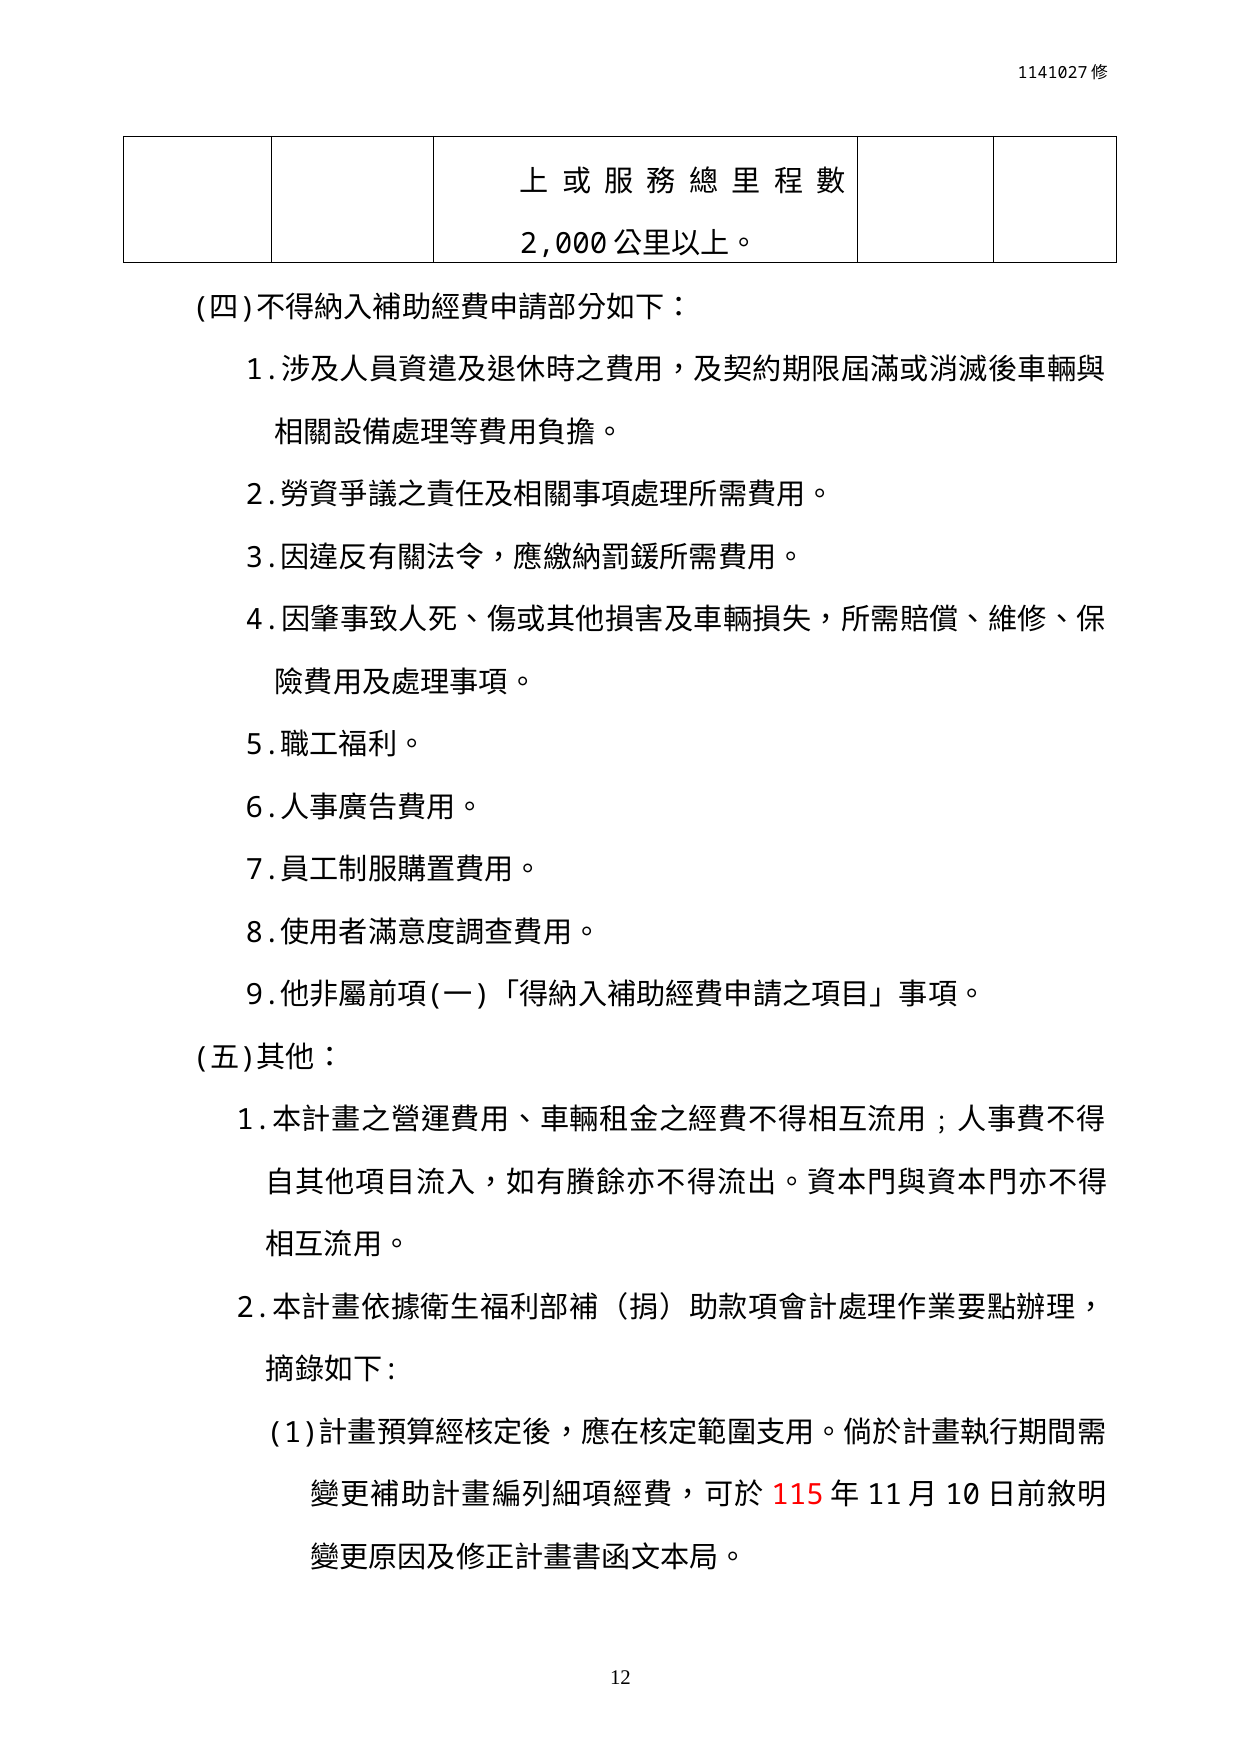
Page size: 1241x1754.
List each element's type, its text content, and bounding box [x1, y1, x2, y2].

text 8.使用者滿意度調查費用。 [245, 888, 1107, 950]
text 6.人事廣告費用。 [245, 763, 1107, 825]
text 1.涉及人員資遣及退休時之費用，及契約期限屆滿或消滅後車輛與相關設備處理等費用負擔。 [245, 325, 1107, 450]
table_cell [858, 137, 993, 262]
text 7.員工制服購置費用。 [245, 825, 1107, 888]
text 3.因違反有關法令，應繳納罰鍰所需費用。 [245, 513, 1107, 575]
table_cell [994, 137, 1116, 262]
text 2.本計畫依據衛生福利部補（捐）助款項會計處理作業要點辦理，摘錄如下: [236, 1263, 1107, 1388]
text (四)不得納入補助經費申請部分如下： [133, 263, 1107, 325]
table_cell [272, 137, 433, 262]
text 9.他非屬前項(一)「得納入補助經費申請之項目」事項。 [245, 950, 1107, 1013]
text (1)計畫預算經核定後，應在核定範圍支用。倘於計畫執行期間需變更補助計畫編列細項經費，可於115年11月10日前敘明變更原因及修正計畫書函文本局。 [266, 1388, 1107, 1575]
text (五)其他： [192, 1013, 1107, 1075]
text 5.職工福利。 [245, 700, 1107, 763]
text 4.因肇事致人死、傷或其他損害及車輛損失，所需賠償、維修、保險費用及處理事項。 [245, 575, 1107, 700]
table_cell [124, 137, 271, 262]
text 1.本計畫之營運費用、車輛租金之經費不得相互流用﹔人事費不得自其他項目流入，如有賸餘亦不得流出。資本門與資本門亦不得相互流用。 [236, 1075, 1107, 1263]
table_cell 第1-3月:25趟以上或總里程數600公里以上。 第4-6月:50趟以上或服務總里程數1,000公里以上。 第6-12月：85趟以上或服務總里程數2,000公里以上。 [434, 137, 857, 262]
text 2.勞資爭議之責任及相關事項處理所需費用。 [245, 450, 1107, 513]
